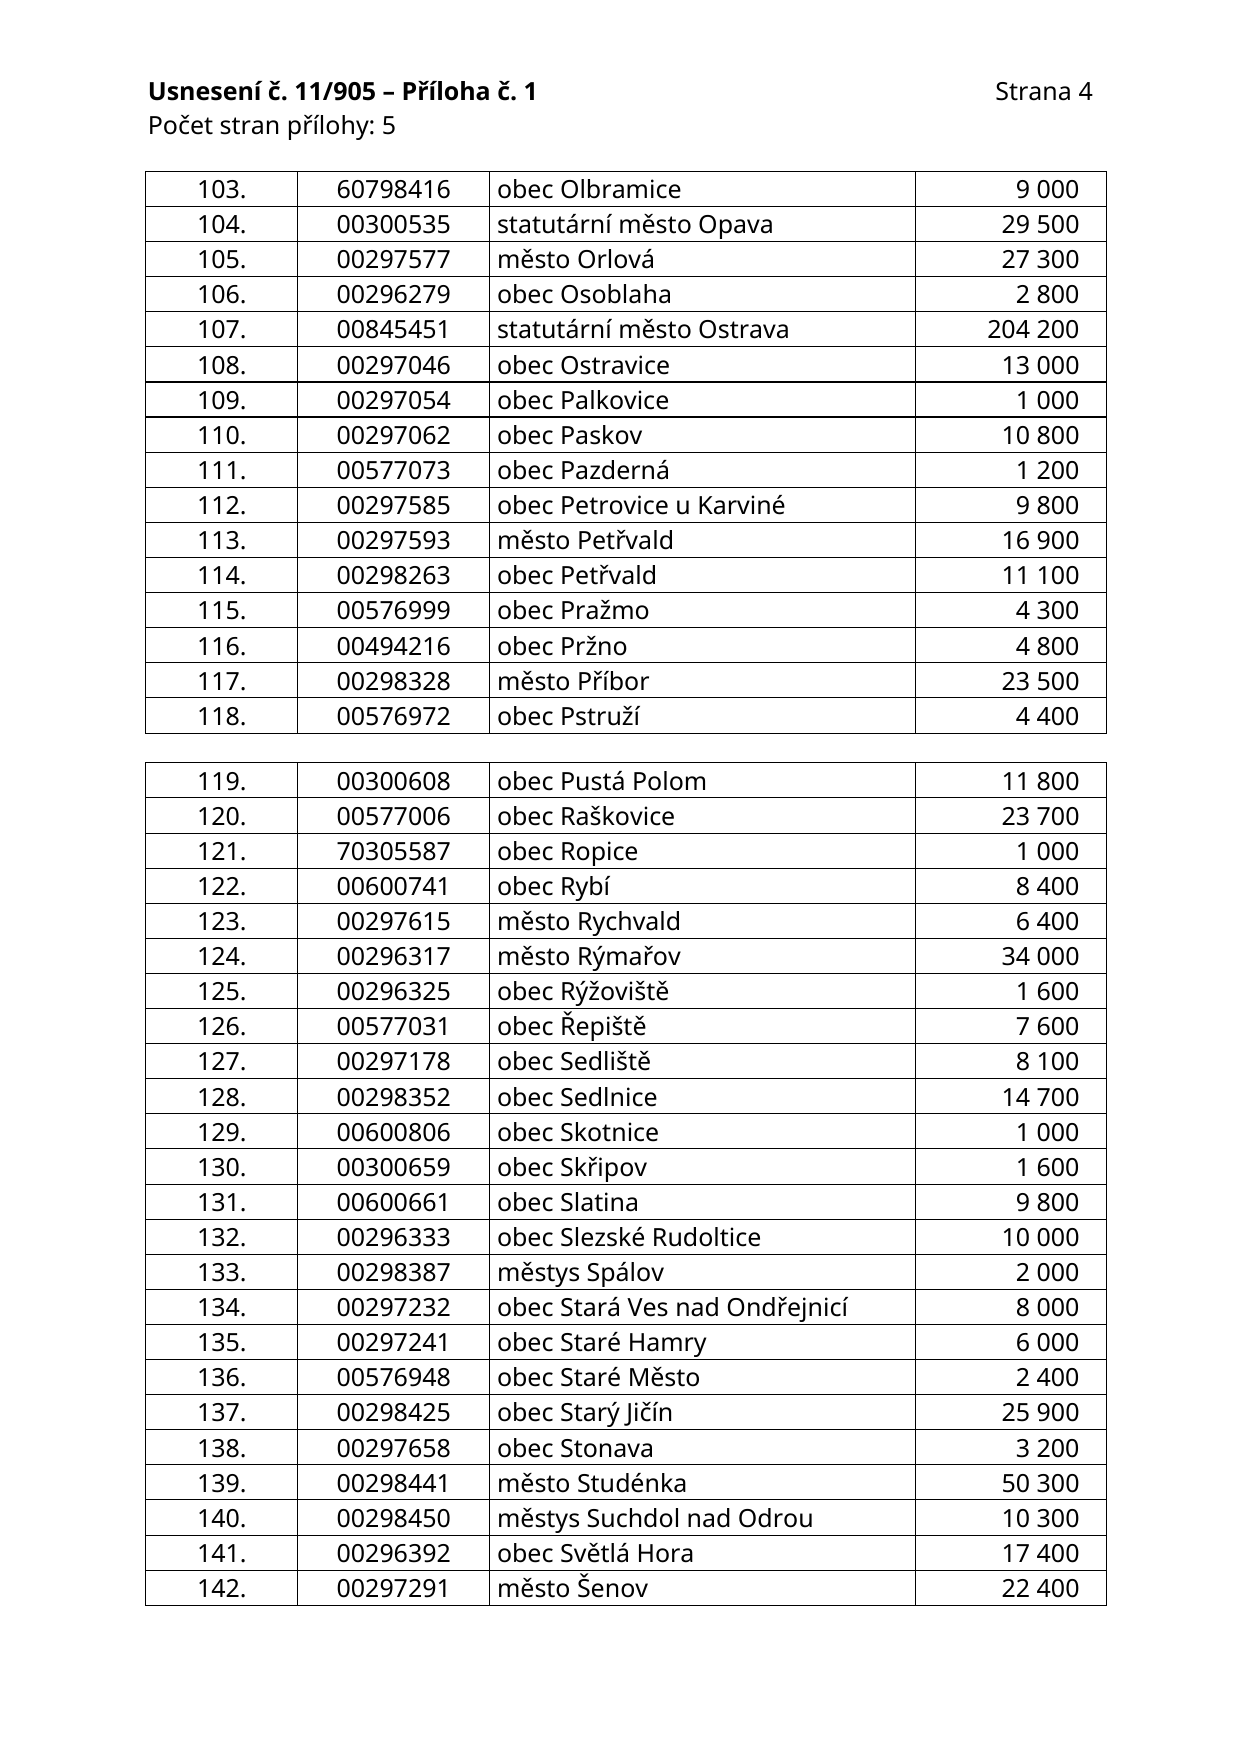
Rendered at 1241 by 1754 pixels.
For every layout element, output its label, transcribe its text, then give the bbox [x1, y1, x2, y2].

table_cell 4 800 [916, 628, 1106, 662]
table_cell 11 100 [916, 558, 1106, 592]
table_header 119. [146, 763, 297, 797]
table_cell 134. [146, 1290, 297, 1324]
table_cell obec Staré Město [490, 1360, 915, 1394]
table_cell 129. [146, 1114, 297, 1148]
table_cell 00298387 [298, 1255, 489, 1289]
table_cell 133. [146, 1255, 297, 1289]
table_cell 00845451 [298, 312, 489, 346]
table_cell město Rýmařov [490, 939, 915, 973]
table_cell 29 500 [916, 207, 1106, 241]
table_cell 14 700 [916, 1079, 1106, 1113]
table_cell 108. [146, 347, 297, 381]
table_cell 00296317 [298, 939, 489, 973]
table_cell 130. [146, 1149, 297, 1183]
table_cell 00298328 [298, 663, 489, 697]
table_cell 137. [146, 1395, 297, 1429]
table_cell 00297046 [298, 347, 489, 381]
table_cell 00300535 [298, 207, 489, 241]
table_cell 124. [146, 939, 297, 973]
table_cell město Rychvald [490, 904, 915, 938]
table_cell 00576948 [298, 1360, 489, 1394]
table_cell obec Petrovice u Karviné [490, 488, 915, 522]
table_cell 1 200 [916, 453, 1106, 487]
table_cell 00577031 [298, 1009, 489, 1043]
table_cell městys Suchdol nad Odrou [490, 1500, 915, 1534]
table_cell 00297585 [298, 488, 489, 522]
table_cell obec Slatina [490, 1185, 915, 1218]
table_cell 140. [146, 1500, 297, 1534]
table_cell 10 800 [916, 418, 1106, 452]
table_cell 00297232 [298, 1290, 489, 1324]
table_cell 132. [146, 1220, 297, 1254]
table_cell obec Slezské Rudoltice [490, 1220, 915, 1254]
table_cell 22 400 [916, 1571, 1106, 1605]
table_cell obec Osoblaha [490, 277, 915, 311]
table_cell 34 000 [916, 939, 1106, 973]
table_cell 1 600 [916, 1149, 1106, 1183]
table_cell 16 900 [916, 523, 1106, 557]
table_cell 125. [146, 974, 297, 1008]
table_cell 2 800 [916, 277, 1106, 311]
table_cell 25 900 [916, 1395, 1106, 1429]
table_cell 00297291 [298, 1571, 489, 1605]
table_cell 00297178 [298, 1044, 489, 1078]
table_cell 113. [146, 523, 297, 557]
table_cell 117. [146, 663, 297, 697]
table_cell 00600661 [298, 1185, 489, 1218]
table_cell 127. [146, 1044, 297, 1078]
table_cell 7 600 [916, 1009, 1106, 1043]
table_cell obec Ostravice [490, 347, 915, 381]
table_cell 8 400 [916, 869, 1106, 903]
table_cell obec Světlá Hora [490, 1536, 915, 1569]
table_cell 23 700 [916, 798, 1106, 832]
table_cell obec Petřvald [490, 558, 915, 592]
table_cell 50 300 [916, 1465, 1106, 1499]
table_cell obec Pržno [490, 628, 915, 662]
table_cell město Šenov [490, 1571, 915, 1605]
table_cell 4 400 [916, 698, 1106, 732]
table_cell 4 300 [916, 593, 1106, 627]
table_cell 111. [146, 453, 297, 487]
table_cell obec Rýžoviště [490, 974, 915, 1008]
table_cell 27 300 [916, 242, 1106, 276]
table_cell 6 400 [916, 904, 1106, 938]
table_cell 00577006 [298, 798, 489, 832]
table_cell 8 100 [916, 1044, 1106, 1078]
table_cell 00297658 [298, 1430, 489, 1464]
table_cell 9 800 [916, 1185, 1106, 1218]
table_cell 2 000 [916, 1255, 1106, 1289]
table_cell 122. [146, 869, 297, 903]
table_cell obec Sedlnice [490, 1079, 915, 1113]
table_cell 13 000 [916, 347, 1106, 381]
table_cell 123. [146, 904, 297, 938]
table_cell 00297241 [298, 1325, 489, 1359]
table_cell 00298450 [298, 1500, 489, 1534]
table_cell obec Sedliště [490, 1044, 915, 1078]
table_cell obec Rybí [490, 869, 915, 903]
table_cell obec Paskov [490, 418, 915, 452]
table_cell 116. [146, 628, 297, 662]
table_cell 2 400 [916, 1360, 1106, 1394]
table_cell 8 000 [916, 1290, 1106, 1324]
table_cell 114. [146, 558, 297, 592]
table_cell 60798416 [298, 172, 489, 206]
table_cell 00577073 [298, 453, 489, 487]
table_cell 120. [146, 798, 297, 832]
table_cell 110. [146, 418, 297, 452]
table_cell obec Pazderná [490, 453, 915, 487]
table_cell 9 800 [916, 488, 1106, 522]
table_cell 00298352 [298, 1079, 489, 1113]
table_cell 105. [146, 242, 297, 276]
table_cell 126. [146, 1009, 297, 1043]
table_cell obec Palkovice [490, 383, 915, 416]
table_cell 109. [146, 383, 297, 416]
table_cell 00297054 [298, 383, 489, 416]
table_cell 00576999 [298, 593, 489, 627]
table_cell 00576972 [298, 698, 489, 732]
table_cell obec Stonava [490, 1430, 915, 1464]
table_cell 00600741 [298, 869, 489, 903]
table_cell obec Pstruží [490, 698, 915, 732]
table_cell 17 400 [916, 1536, 1106, 1569]
table_cell 139. [146, 1465, 297, 1499]
table_cell 9 000 [916, 172, 1106, 206]
table_cell obec Staré Hamry [490, 1325, 915, 1359]
table_cell 00296325 [298, 974, 489, 1008]
table_cell 1 000 [916, 834, 1106, 867]
table_cell obec Pražmo [490, 593, 915, 627]
table_cell 00297593 [298, 523, 489, 557]
table_cell město Příbor [490, 663, 915, 697]
table_cell 131. [146, 1185, 297, 1218]
table_cell obec Ropice [490, 834, 915, 867]
table_cell obec Řepiště [490, 1009, 915, 1043]
table_cell obec Starý Jičín [490, 1395, 915, 1429]
table_cell 142. [146, 1571, 297, 1605]
table_cell město Studénka [490, 1465, 915, 1499]
table_cell 1 000 [916, 383, 1106, 416]
table_cell 00600806 [298, 1114, 489, 1148]
table_cell 00300659 [298, 1149, 489, 1183]
table_cell 141. [146, 1536, 297, 1569]
table_cell 106. [146, 277, 297, 311]
table_cell 112. [146, 488, 297, 522]
table_cell obec Skřipov [490, 1149, 915, 1183]
table_cell 00297615 [298, 904, 489, 938]
table_cell 135. [146, 1325, 297, 1359]
table_cell 204 200 [916, 312, 1106, 346]
table_cell 128. [146, 1079, 297, 1113]
table_cell 70305587 [298, 834, 489, 867]
table_cell město Orlová [490, 242, 915, 276]
table_cell 00296333 [298, 1220, 489, 1254]
table_cell 3 200 [916, 1430, 1106, 1464]
table_cell 104. [146, 207, 297, 241]
table_cell 103. [146, 172, 297, 206]
table_cell 6 000 [916, 1325, 1106, 1359]
table_cell 136. [146, 1360, 297, 1394]
table_cell 118. [146, 698, 297, 732]
table_cell 121. [146, 834, 297, 867]
table_header obec Pustá Polom [490, 763, 915, 797]
table_cell 115. [146, 593, 297, 627]
table_cell obec Stará Ves nad Ondřejnicí [490, 1290, 915, 1324]
table_cell 23 500 [916, 663, 1106, 697]
table_cell 00298441 [298, 1465, 489, 1499]
table_cell statutární město Ostrava [490, 312, 915, 346]
table_cell statutární město Opava [490, 207, 915, 241]
table_header 11 800 [916, 763, 1106, 797]
table_cell 10 000 [916, 1220, 1106, 1254]
table_cell 00298263 [298, 558, 489, 592]
table_cell 107. [146, 312, 297, 346]
table_cell 138. [146, 1430, 297, 1464]
table_cell 1 600 [916, 974, 1106, 1008]
table_cell obec Olbramice [490, 172, 915, 206]
table_cell 00494216 [298, 628, 489, 662]
table_cell obec Skotnice [490, 1114, 915, 1148]
table_cell městys Spálov [490, 1255, 915, 1289]
table_cell 1 000 [916, 1114, 1106, 1148]
table_cell 00296279 [298, 277, 489, 311]
table_cell 00297577 [298, 242, 489, 276]
table_cell 00296392 [298, 1536, 489, 1569]
table_cell 10 300 [916, 1500, 1106, 1534]
table_header 00300608 [298, 763, 489, 797]
table_cell 00297062 [298, 418, 489, 452]
table_cell obec Raškovice [490, 798, 915, 832]
table_cell 00298425 [298, 1395, 489, 1429]
table_cell město Petřvald [490, 523, 915, 557]
